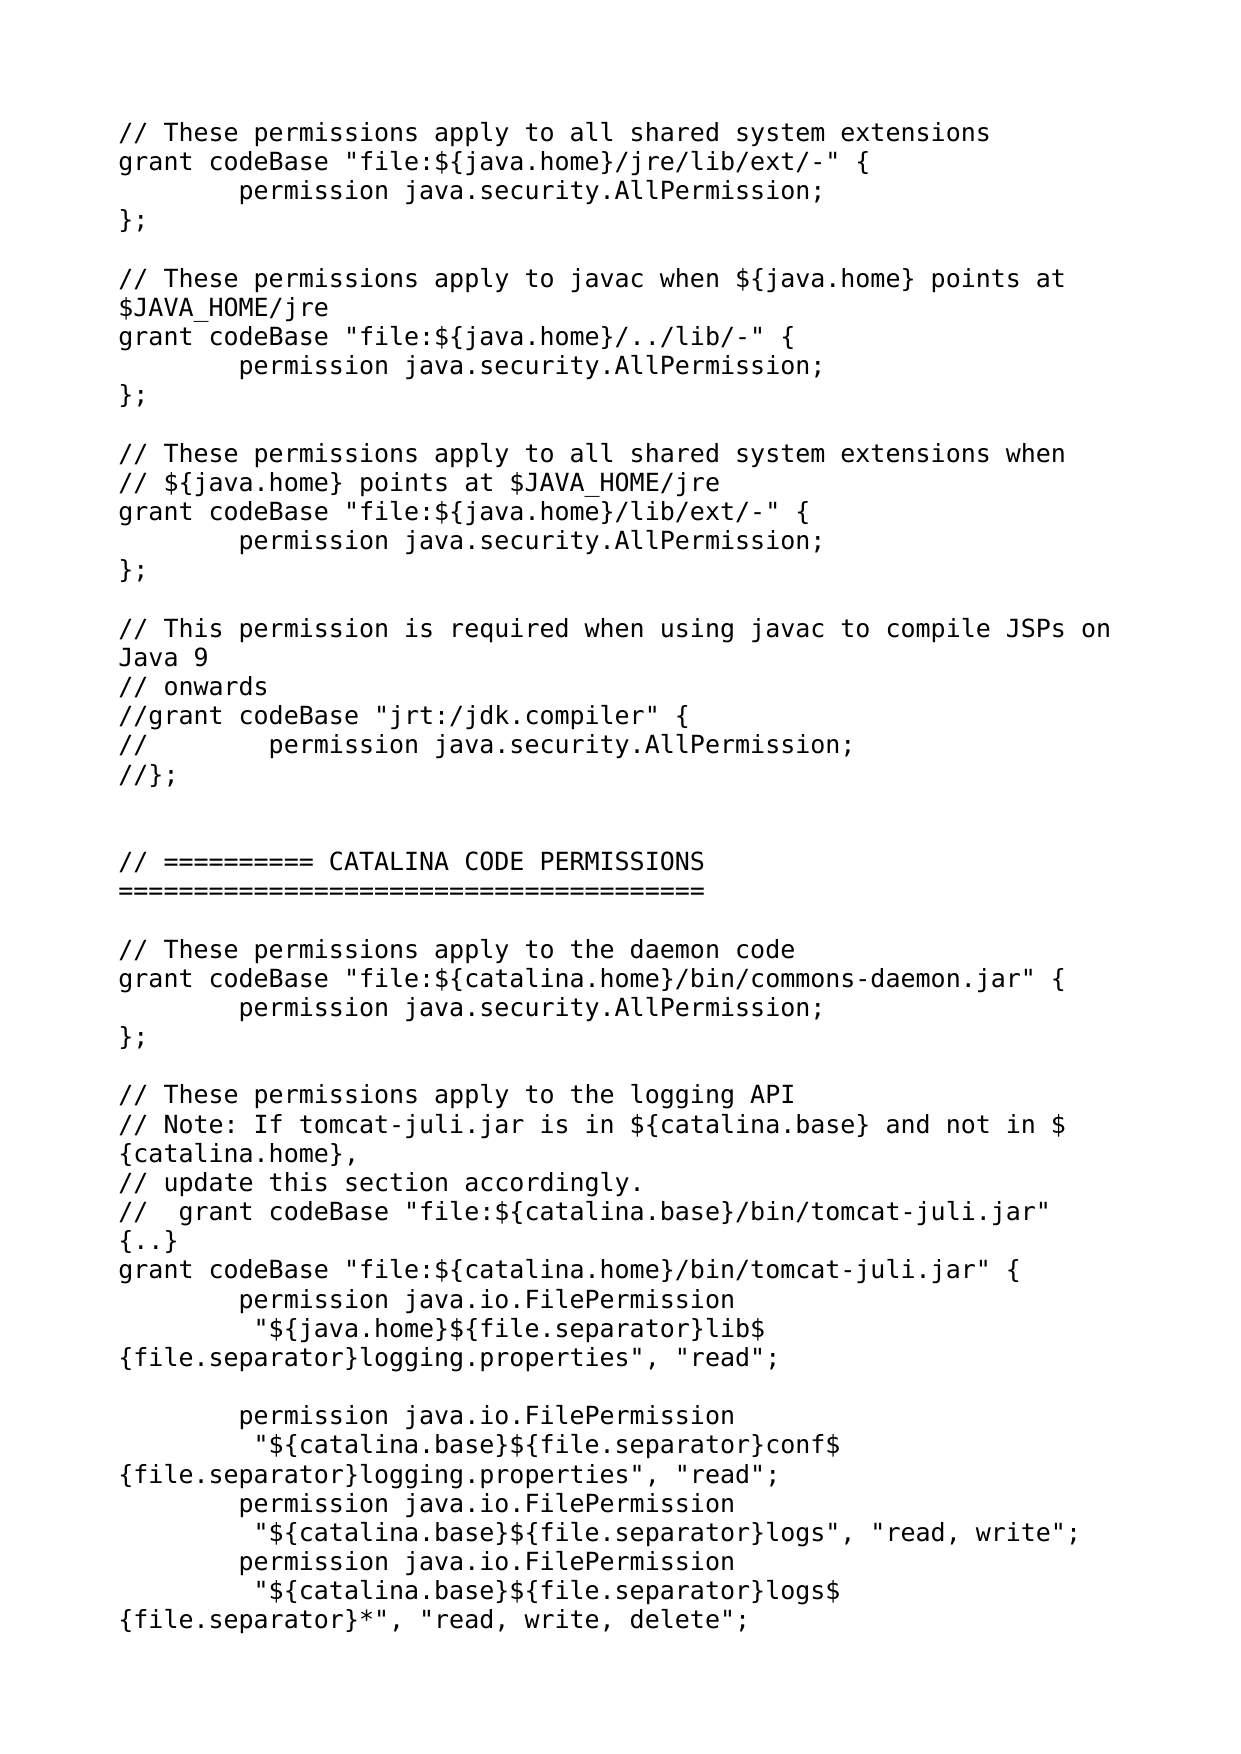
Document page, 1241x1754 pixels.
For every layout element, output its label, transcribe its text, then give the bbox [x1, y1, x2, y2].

text // These permissions apply to all shared system extensions grant codeBase "file:${java.home}/jre/lib/ext/-" { permission java.security.AllPermission; }; // These permissions apply to javac when ${java.home} points at $JAVA_HOME/jre grant codeBase "file:${java.home}/../lib/-" { permission java.security.AllPermission; }; // These permissions apply to all shared system extensions when // ${java.home} points at $JAVA_HOME/jre grant codeBase "file:${java.home}/lib/ext/-" { permission java.security.AllPermission; }; // This permission is required when using javac to compile JSPs on Java 9 // onwards //grant codeBase "jrt:/jdk.compiler" { // permission java.security.AllPermission; //}; // ========== CATALINA CODE PERMISSIONS ======================================= // These permissions apply to the daemon code grant codeBase "file:${catalina.home}/bin/commons-daemon.jar" { permission java.security.AllPermission; }; // These permissions apply to the logging API // Note: If tomcat-juli.jar is in ${catalina.base} and not in ${catalina.home}, // update this section accordingly. // grant codeBase "file:${catalina.base}/bin/tomcat-juli.jar" {..} grant codeBase "file:${catalina.home}/bin/tomcat-juli.jar" { permission java.io.FilePermission "${java.home}${file.separator}lib${file.separator}logging.properties", "read"; permission java.io.FilePermission "${catalina.base}${file.separator}conf${file.separator}logging.properties", "read"; permission java.io.FilePermission "${catalina.base}${file.separator}logs", "read, write"; permission java.io.FilePermission "${catalina.base}${file.separator}logs${file.separator}*", "read, write, delete"; [118, 118, 1122, 1635]
